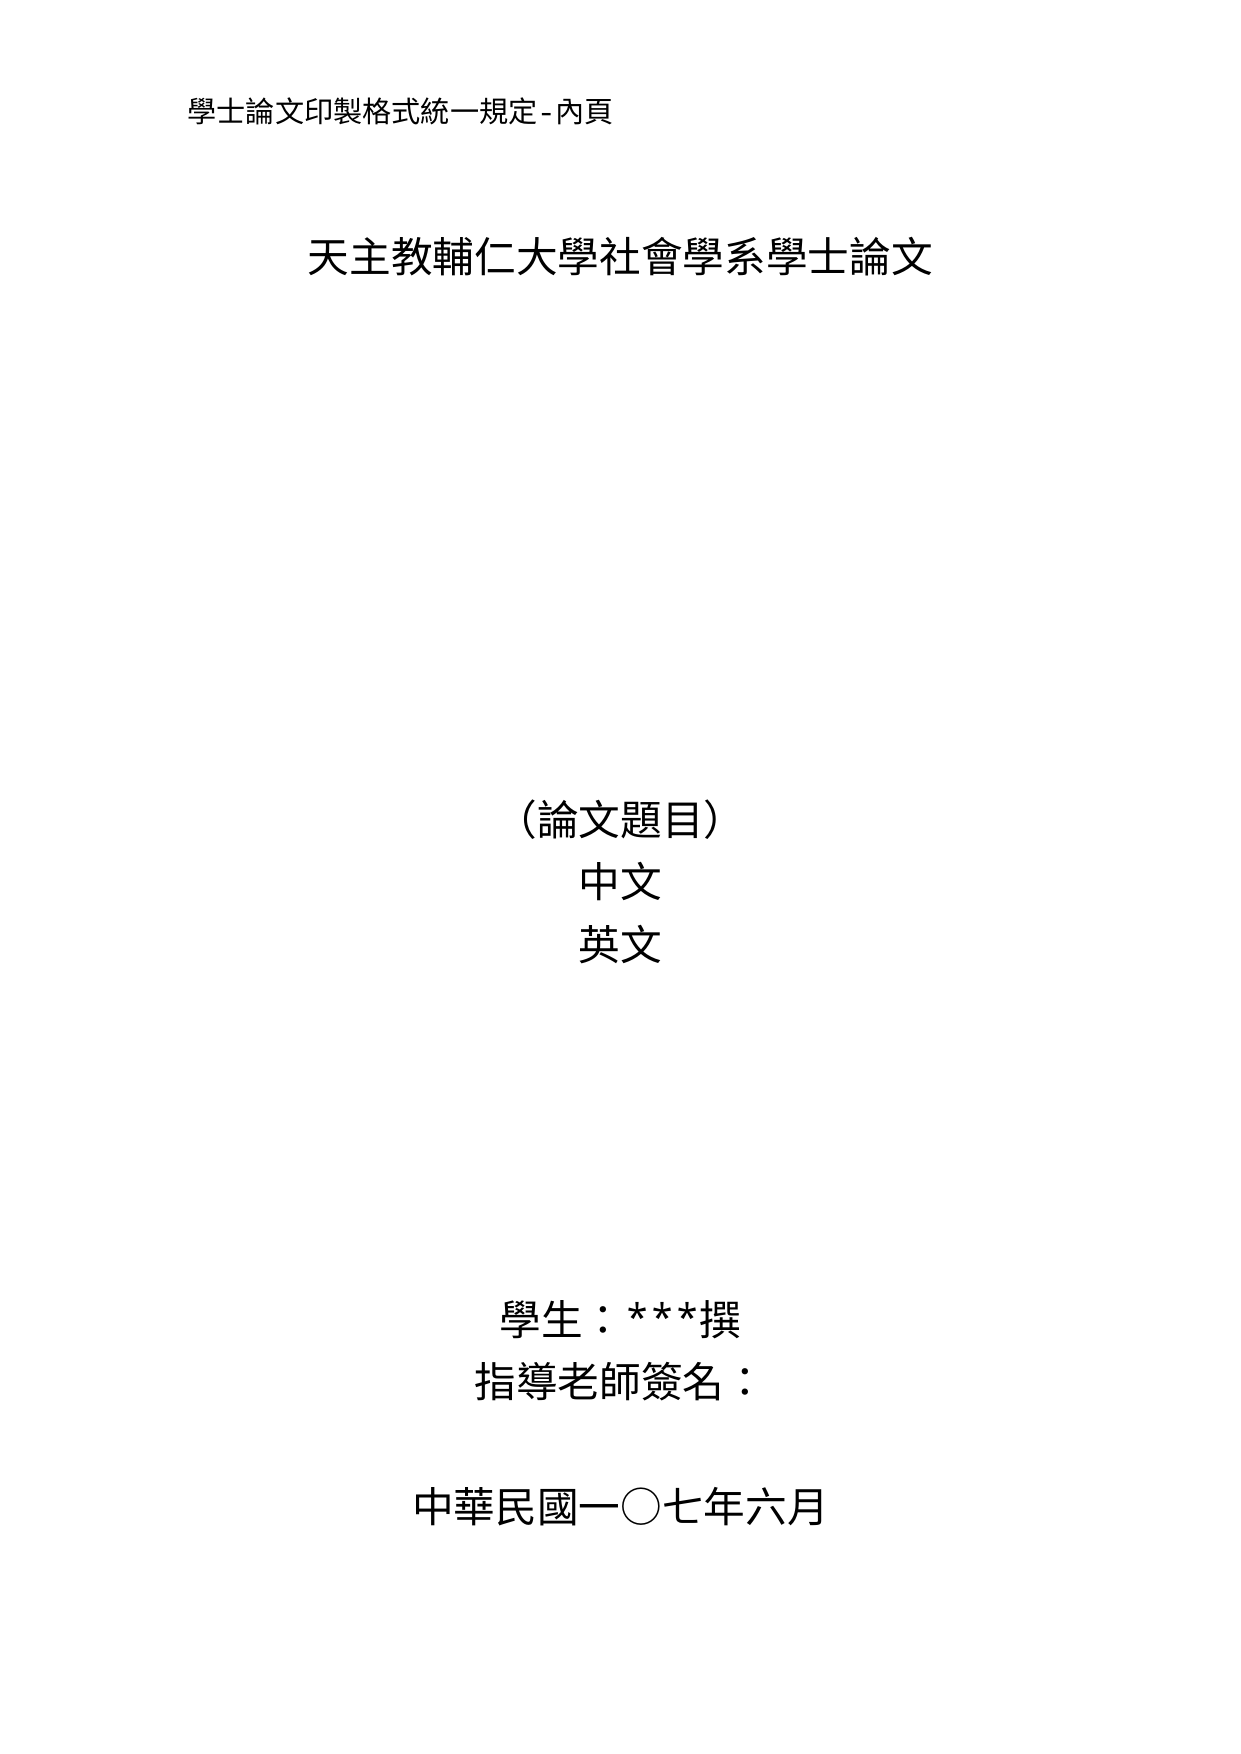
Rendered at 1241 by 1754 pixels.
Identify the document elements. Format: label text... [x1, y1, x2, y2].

text 學生：***撰 [187, 1275, 1053, 1338]
text 中華民國一○七年六月 [187, 1463, 1053, 1525]
text 天主教輔仁大學社會學系學士論文 [187, 213, 1053, 275]
text 中文 [187, 838, 1053, 900]
text 指導老師簽名： [187, 1338, 1053, 1400]
text 英文 [187, 900, 1053, 963]
text （論文題目） [187, 775, 1053, 838]
